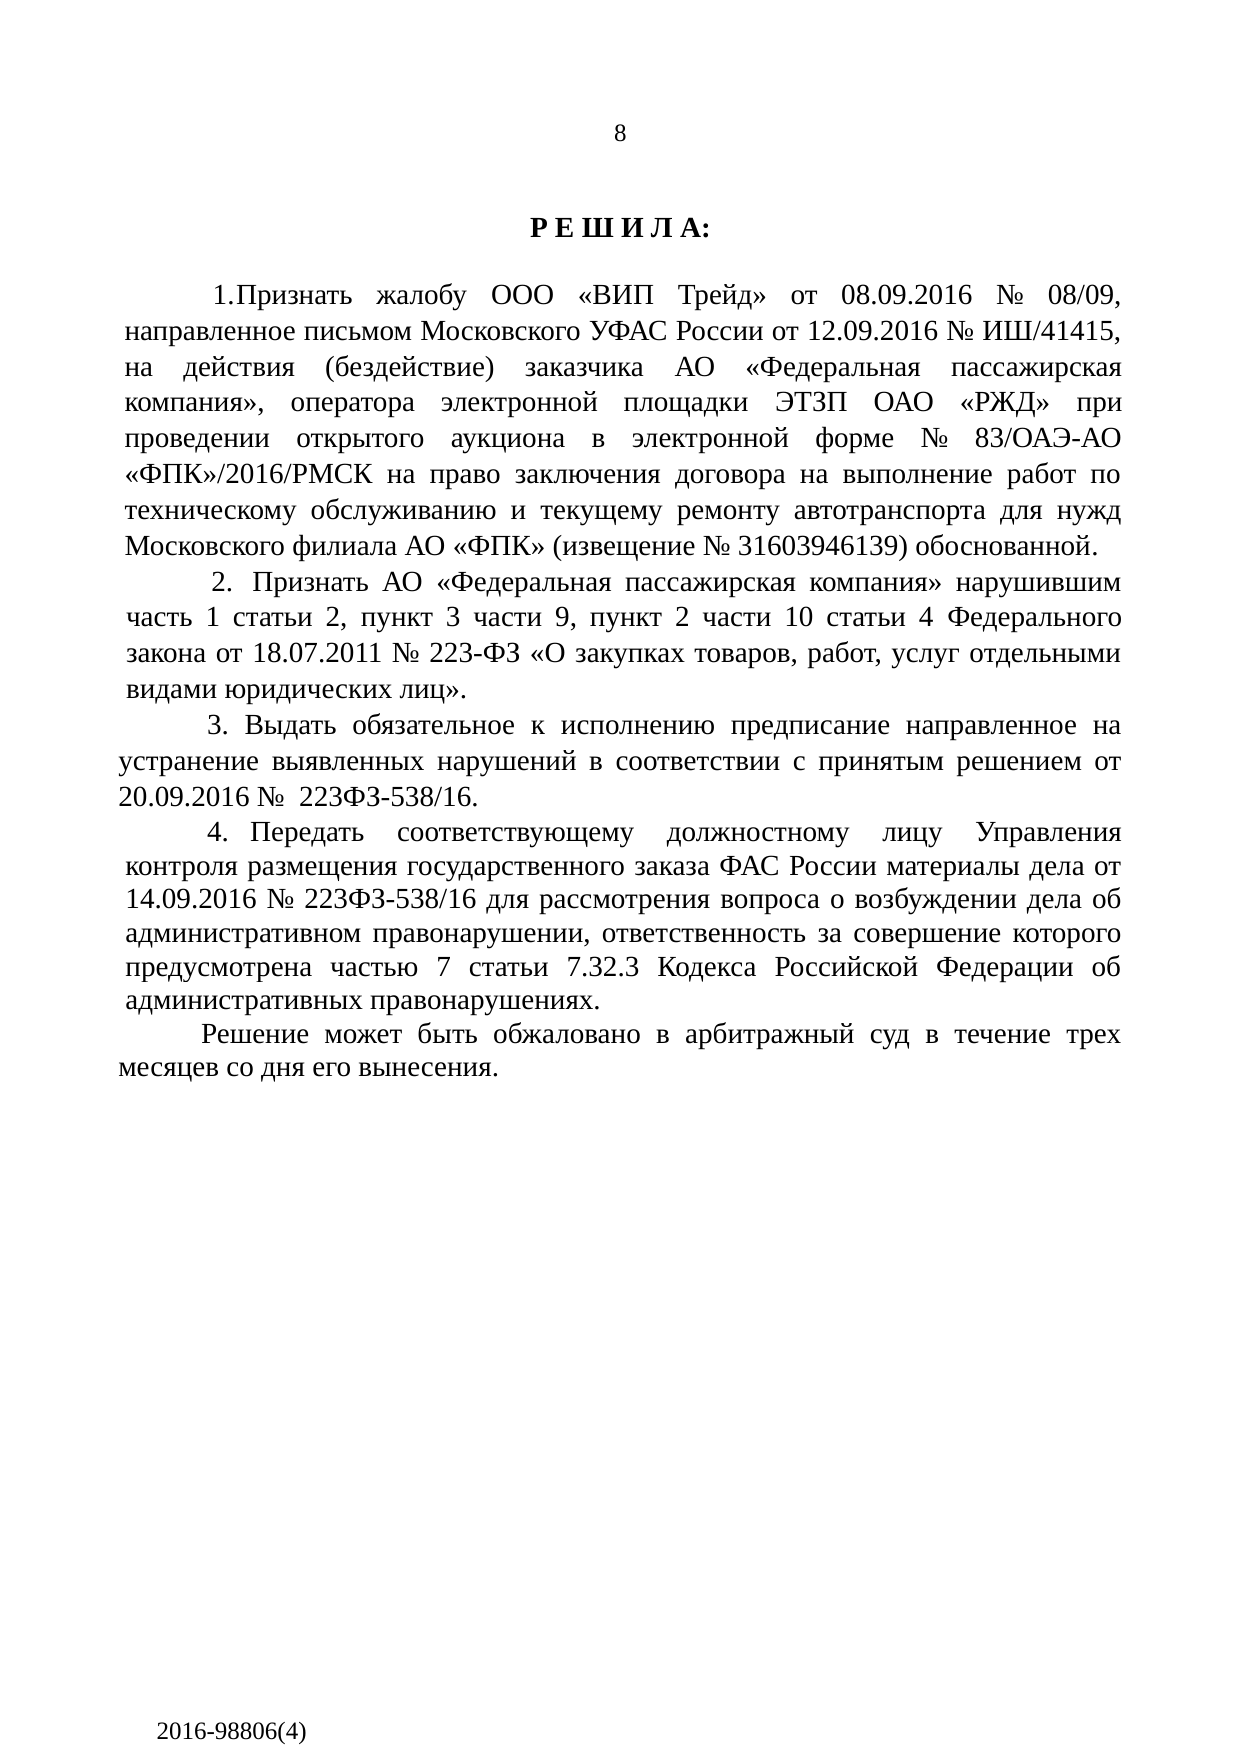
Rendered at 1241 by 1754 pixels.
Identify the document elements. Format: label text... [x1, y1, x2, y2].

list Признать АО «Федеральная пассажирская компания» нарушившим часть 1 статьи 2, пункт 3 части 9, пункт 2 части 10 статьи 4 Федерального закона от 18.07.2011 № 223-ФЗ «О закупках товаров, работ, услуг отдельными видами юридических лиц». [126, 564, 1122, 705]
list Признать жалобу ООО «ВИП Трейд» от 08.09.2016 № 08/09, направленное письмом Московского УФАС России от 12.09.2016 № ИШ/41415, на действия (бездействие) заказчика АО «Федеральная пассажирская компания», оператора электронной площадки ЭТЗП ОАО «РЖД» при проведении открытого аукциона в электронной форме № 83/ОАЭ-АО «ФПК»/2016/РМСК на право заключения договора на выполнение работ по техническому обслуживанию и текущему ремонту автотранспорта для нужд Московского филиала АО «ФПК» (извещение № 31603946139) обоснованной. [124, 277, 1122, 561]
text Р Е Ш И Л А: [118, 210, 1122, 243]
list Передать соответствующему должностному лицу Управления контроля размещения государственного заказа ФАС России материалы дела от 14.09.2016 № 223ФЗ-538/16 для рассмотрения вопроса о возбуждении дела об административном правонарушении, ответственность за совершение которого предусмотрена частью 7 статьи 7.32.3 Кодекса Российской Федерации об административных правонарушениях. [125, 814, 1122, 1016]
list Выдать обязательное к исполнению предписание направленное на устранение выявленных нарушений в соответствии с принятым решением от 20.09.2016 № 223ФЗ-538/16. [118, 707, 1122, 812]
text Решение может быть обжаловано в арбитражный суд в течение трех месяцев со дня его вынесения. [118, 1016, 1122, 1083]
